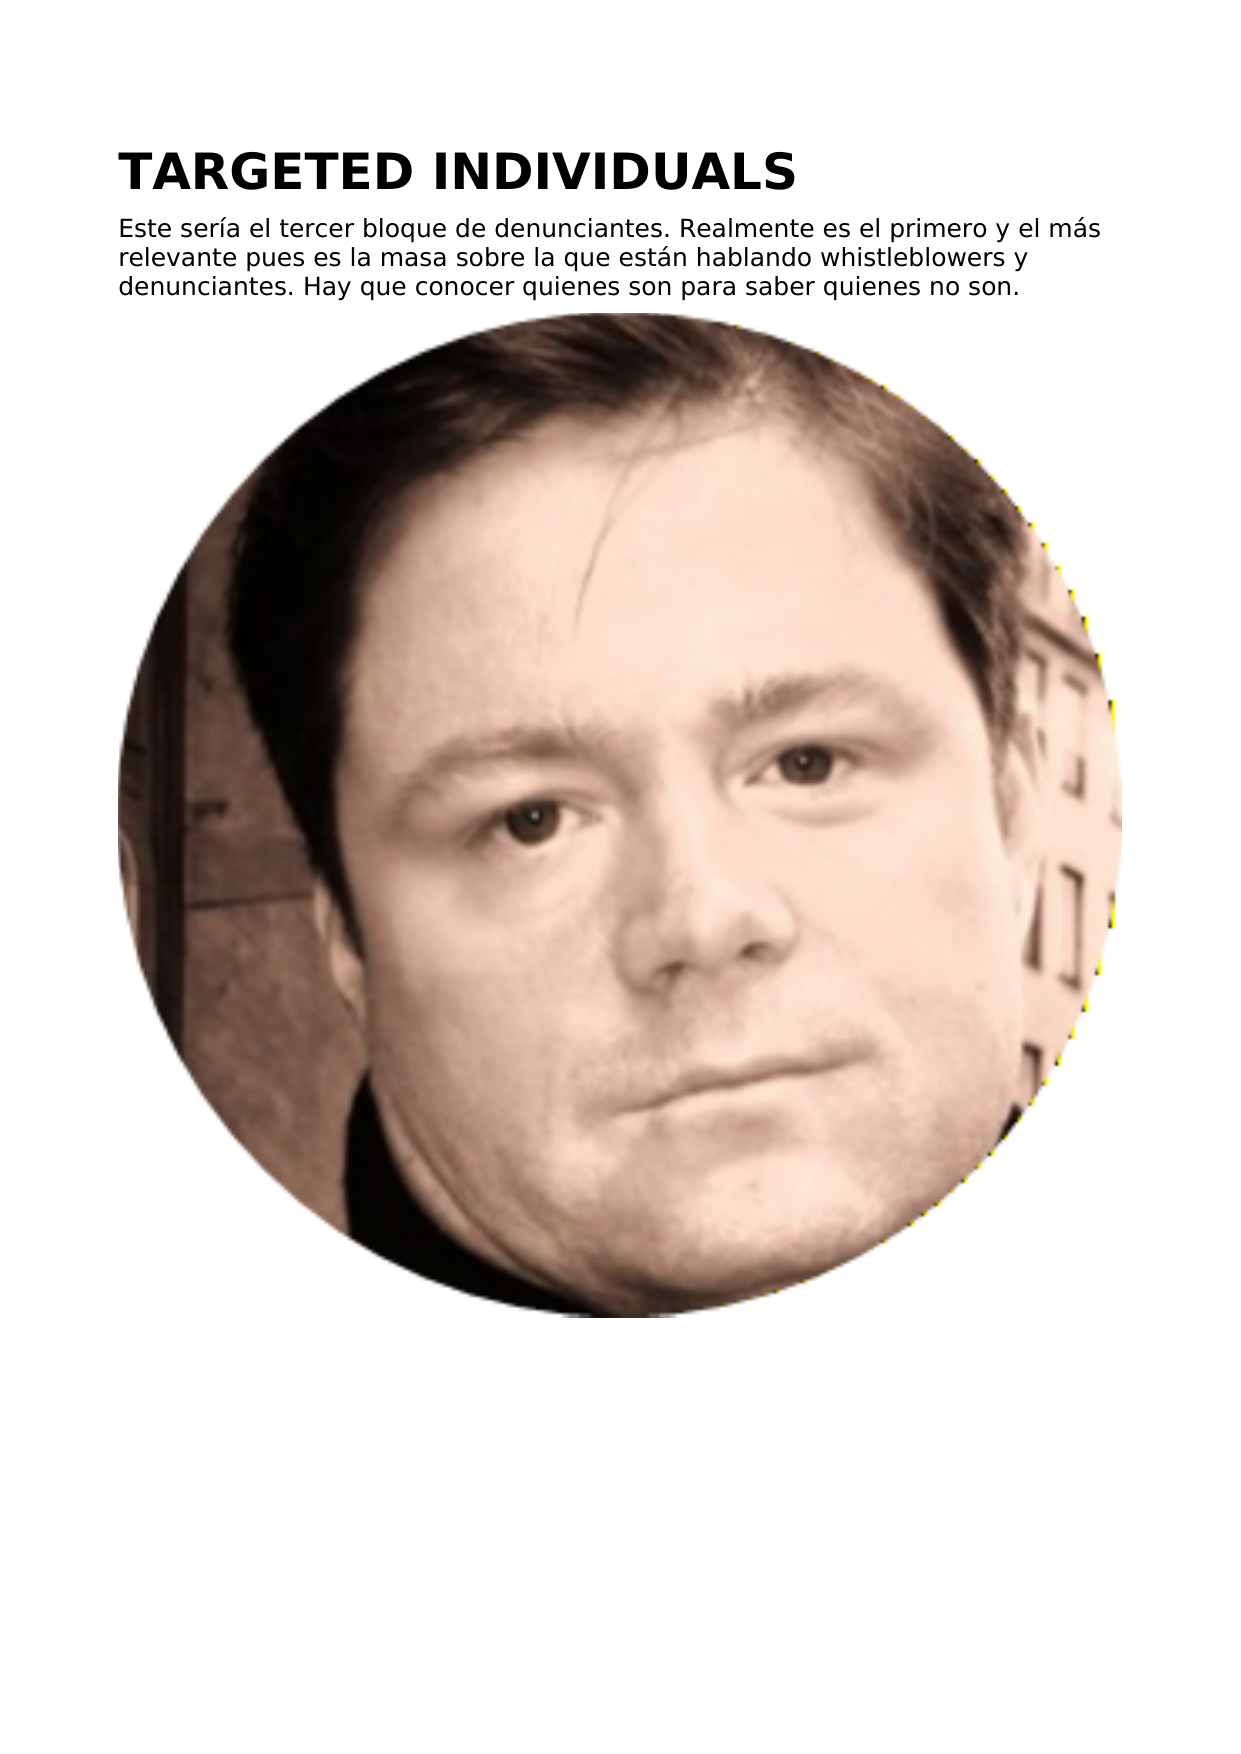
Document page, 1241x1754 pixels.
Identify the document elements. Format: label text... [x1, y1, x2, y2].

picture [118, 313, 1123, 1318]
text Este sería el tercer bloque de denunciantes. Realmente es el primero y el más relevante pues es la masa sobre la que están hablando whistleblowers y denunciantes. Hay que conocer quienes son para saber quienes no son. [118, 214, 1122, 301]
subtitle TARGETED INDIVIDUALS [118, 143, 1122, 201]
